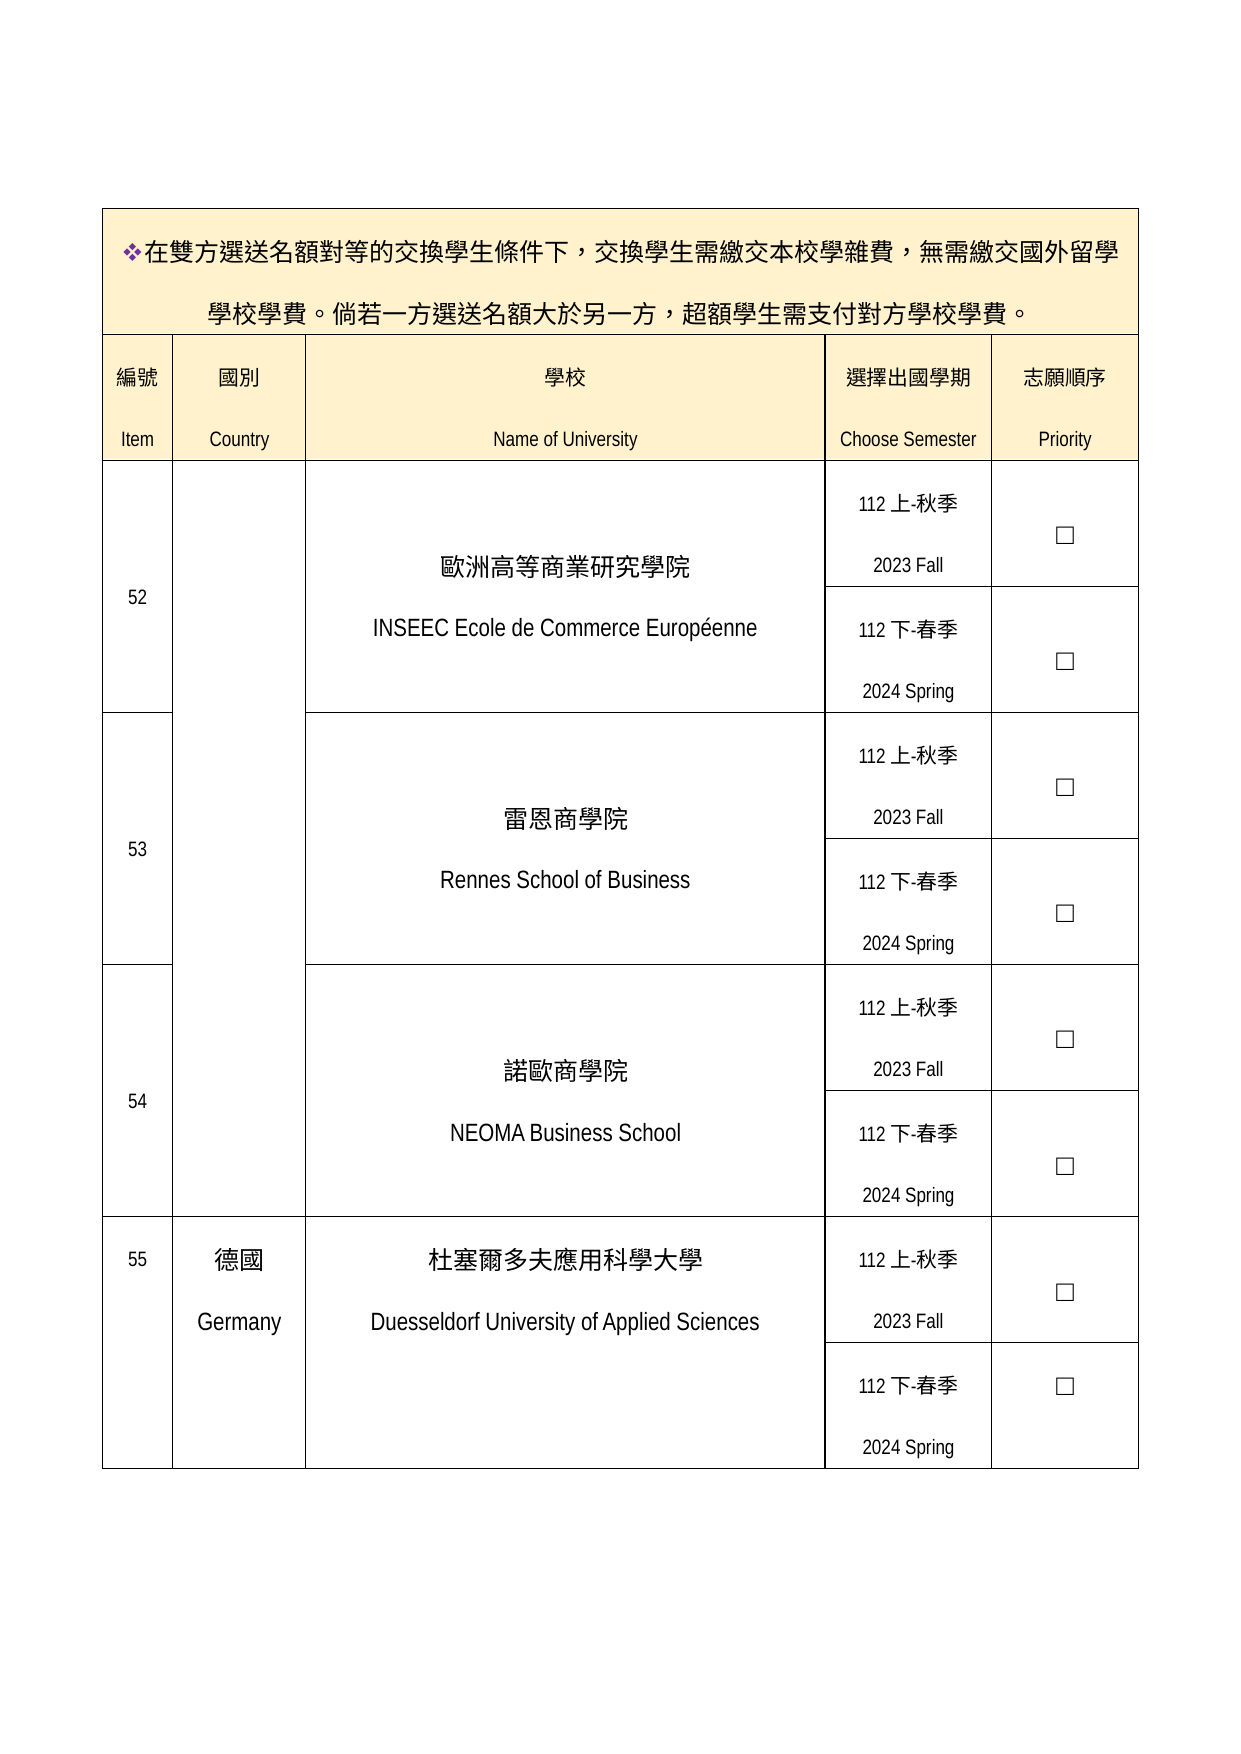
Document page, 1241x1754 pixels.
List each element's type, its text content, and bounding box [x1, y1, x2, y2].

table_cell □ [992, 965, 1138, 1090]
table_cell □ [992, 461, 1138, 586]
table_cell 112上-秋季 2023 Fall [826, 1217, 991, 1342]
table_cell 112下-春季 2024 Spring [826, 1343, 991, 1468]
table_cell 諾歐商學院 NEOMA Business School [306, 965, 824, 1216]
table_cell 53 [103, 713, 172, 964]
table_cell 112下-春季 2024 Spring [826, 587, 991, 712]
table_cell 54 [103, 965, 172, 1216]
table_header 在雙方選送名額對等的交換學生條件下，交換學生需繳交本校學雜費，無需繳交國外留學學校學費。倘若一方選送名額大於另一方，超額學生需支付對方學校學費。 [103, 209, 1138, 333]
table_cell 雷恩商學院 Rennes School of Business [306, 713, 824, 964]
table_cell □ [992, 713, 1138, 838]
table_cell □ [992, 839, 1138, 964]
table_cell 112上-秋季 2023 Fall [826, 461, 991, 586]
table_cell □ [992, 587, 1138, 712]
table_cell □ [992, 1217, 1138, 1342]
table_cell [173, 461, 305, 1216]
table_cell □ [992, 1343, 1138, 1468]
table_cell 112下-春季 2024 Spring [826, 839, 991, 964]
table_cell □ [992, 1091, 1138, 1216]
table_cell 學校 Name of University [306, 335, 824, 459]
table_cell 杜塞爾多夫應用科學大學 Duesseldorf University of Applied Sciences [306, 1217, 824, 1468]
table_cell 歐洲高等商業研究學院 INSEEC Ecole de Commerce Européenne [306, 461, 824, 712]
table_cell 選擇出國學期 Choose Semester [826, 335, 991, 459]
table_cell 編號 Item [103, 335, 172, 459]
table_cell 55 [103, 1217, 172, 1468]
table_cell 112下-春季 2024 Spring [826, 1091, 991, 1216]
table_cell 德國 Germany [173, 1217, 305, 1468]
table_cell 志願順序 Priority [992, 335, 1138, 459]
table_cell 52 [103, 461, 172, 712]
table_cell 國別 Country [173, 335, 305, 459]
table_cell 112上-秋季 2023 Fall [826, 965, 991, 1090]
table_cell 112上-秋季 2023 Fall [826, 713, 991, 838]
